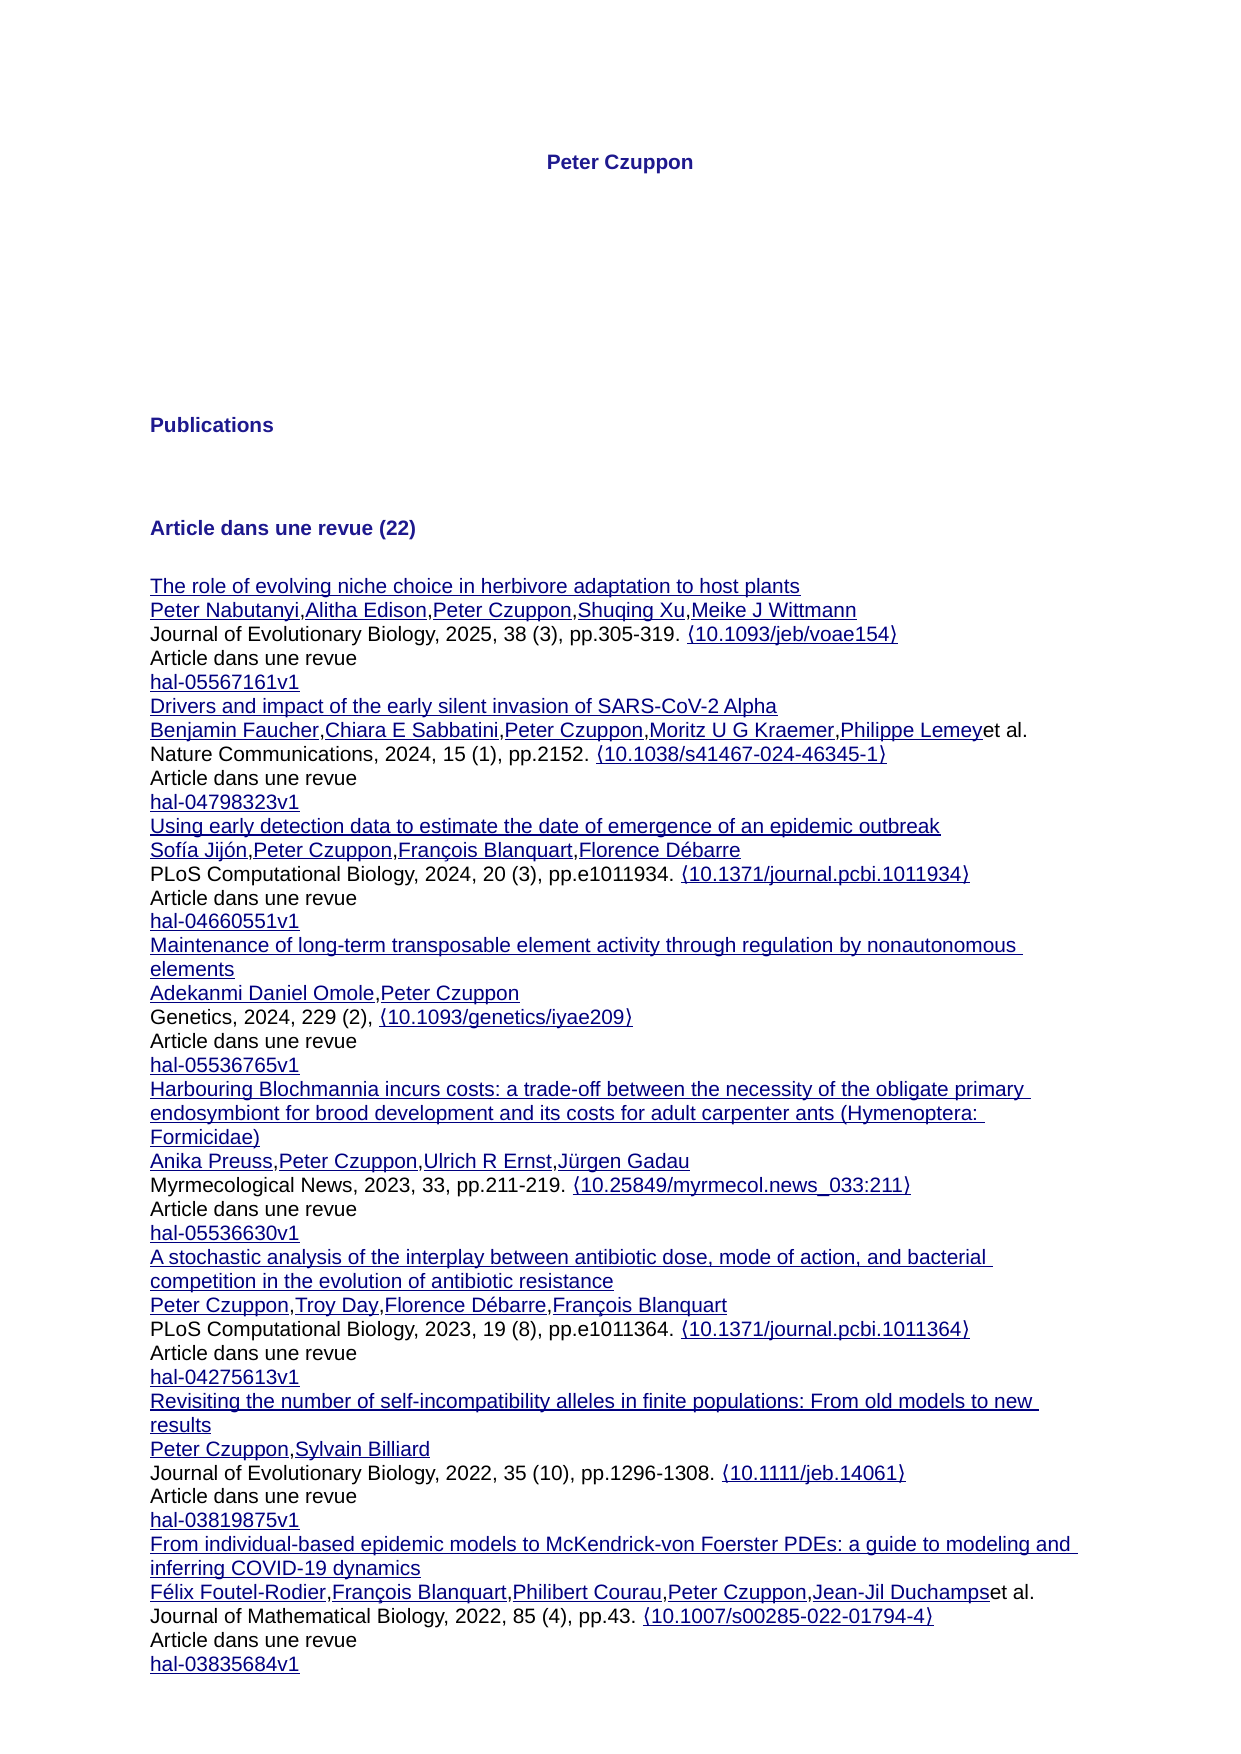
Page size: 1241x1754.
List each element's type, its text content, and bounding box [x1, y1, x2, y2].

table_cell Using early detection data to estimate the date of emergence of an epidemic outbreak Sofía Jijón,Peter Czuppon,François Blanquart,Florence Débarre PLoS Computational Biology, 2024, 20 (3), pp.e1011934. ⟨10.1371/journal.pcbi.1011934⟩ Article dans une revue hal-04660551v1 [150, 814, 1090, 933]
table_header The role of evolving niche choice in herbivore adaptation to host plants Peter Nabutanyi,Alitha Edison,Peter Czuppon,Shuqing Xu,Meike J Wittmann Journal of Evolutionary Biology, 2025, 38 (3), pp.305-319. ⟨10.1093/jeb/voae154⟩ Article dans une revue hal-05567161v1 [150, 574, 1090, 694]
subtitle Article dans une revue (22) [150, 516, 1090, 539]
subtitle Publications [150, 412, 1090, 436]
table_cell Revisiting the number of self‐incompatibility alleles in finite populations: From old models to new results Peter Czuppon,Sylvain Billiard Journal of Evolutionary Biology, 2022, 35 (10), pp.1296-1308. ⟨10.1111/jeb.14061⟩ Article dans une revue hal-03819875v1 [150, 1389, 1090, 1532]
table_cell A stochastic analysis of the interplay between antibiotic dose, mode of action, and bacterial competition in the evolution of antibiotic resistance Peter Czuppon,Troy Day,Florence Débarre,François Blanquart PLoS Computational Biology, 2023, 19 (8), pp.e1011364. ⟨10.1371/journal.pcbi.1011364⟩ Article dans une revue hal-04275613v1 [150, 1245, 1090, 1388]
table_cell Harbouring Blochmannia incurs costs: a trade-off between the necessity of the obligate primary endosymbiont for brood development and its costs for adult carpenter ants (Hymenoptera: Formicidae) Anika Preuss,Peter Czuppon,Ulrich R Ernst,Jürgen Gadau Myrmecological News, 2023, 33, pp.211-219. ⟨10.25849/myrmecol.news_033:211⟩ Article dans une revue hal-05536630v1 [150, 1077, 1090, 1245]
table_cell From individual-based epidemic models to McKendrick-von Foerster PDEs: a guide to modeling and inferring COVID-19 dynamics Félix Foutel-Rodier,François Blanquart,Philibert Courau,Peter Czuppon,Jean-Jil Duchampset al. Journal of Mathematical Biology, 2022, 85 (4), pp.43. ⟨10.1007/s00285-022-01794-4⟩ Article dans une revue hal-03835684v1 [150, 1532, 1090, 1676]
table_cell Maintenance of long-term transposable element activity through regulation by nonautonomous elements Adekanmi Daniel Omole,Peter Czuppon Genetics, 2024, 229 (2), ⟨10.1093/genetics/iyae209⟩ Article dans une revue hal-05536765v1 [150, 933, 1090, 1077]
table_cell Drivers and impact of the early silent invasion of SARS-CoV-2 Alpha Benjamin Faucher,Chiara E Sabbatini,Peter Czuppon,Moritz U G Kraemer,Philippe Lemeyet al. Nature Communications, 2024, 15 (1), pp.2152. ⟨10.1038/s41467-024-46345-1⟩ Article dans une revue hal-04798323v1 [150, 694, 1090, 813]
subtitle Peter Czuppon [150, 150, 1090, 174]
